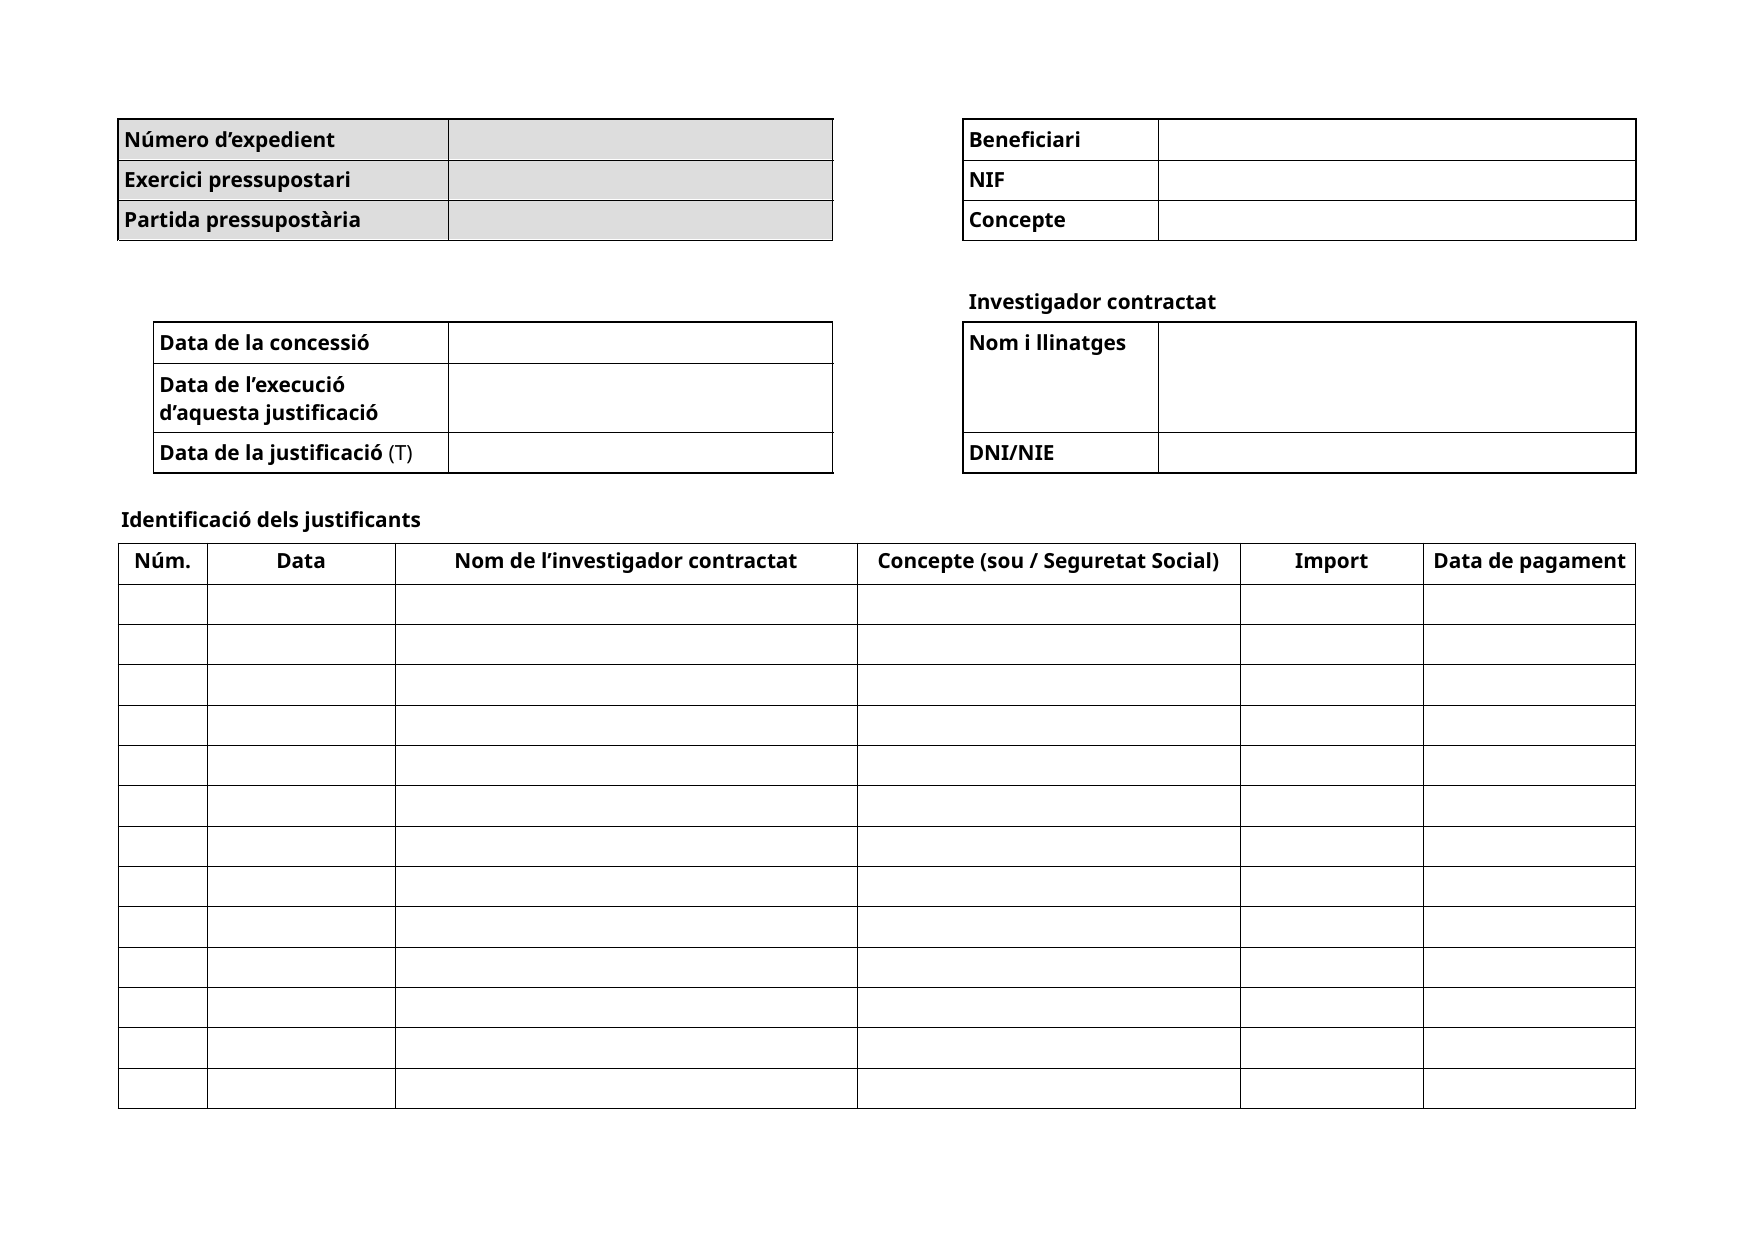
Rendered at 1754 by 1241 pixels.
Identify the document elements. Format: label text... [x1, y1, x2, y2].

table_cell Data [208, 544, 395, 584]
table_cell Exercici pressupostari [119, 161, 448, 199]
table_cell [1241, 786, 1423, 826]
table_cell [858, 746, 1240, 785]
table_cell [119, 746, 207, 785]
table_cell [396, 706, 857, 745]
table_cell [208, 746, 395, 785]
table_cell [1241, 827, 1423, 866]
table_cell [396, 786, 857, 826]
table_header Beneficiari [964, 120, 1158, 159]
table_cell [1424, 1028, 1635, 1067]
table_cell [396, 625, 857, 664]
table_cell [1424, 988, 1635, 1027]
table_cell [449, 433, 832, 472]
table_cell [208, 1069, 395, 1108]
table_cell [449, 161, 832, 199]
table_cell [1241, 1069, 1423, 1108]
table_cell [119, 948, 207, 987]
table_cell [858, 1028, 1240, 1067]
table_cell Data de la concessió [154, 323, 448, 362]
table_cell [208, 827, 395, 866]
table_cell [1159, 161, 1635, 199]
table_header Número d’expedient [119, 120, 448, 159]
table_cell [118, 322, 153, 472]
table_cell [396, 1028, 857, 1067]
table_cell Partida pressupostària [119, 201, 448, 239]
table_cell [396, 585, 857, 624]
table_cell [1241, 706, 1423, 745]
table_cell [119, 786, 207, 826]
table_cell [208, 988, 395, 1027]
table_cell [858, 988, 1240, 1027]
table_cell [1424, 665, 1635, 705]
table_cell [1424, 948, 1635, 987]
table_cell [1424, 625, 1635, 664]
table_cell [1241, 665, 1423, 705]
table_header Identificació dels justificants [118, 502, 1636, 542]
table_cell [119, 281, 448, 321]
table_cell Investigador contractat [963, 281, 1636, 321]
table_cell [448, 281, 833, 321]
table_cell [119, 988, 207, 1027]
table_cell [119, 241, 448, 281]
table_cell [396, 948, 857, 987]
table_cell [119, 867, 207, 906]
table_cell [1241, 948, 1423, 987]
table_cell [858, 948, 1240, 987]
table_cell [208, 867, 395, 906]
table_cell [1424, 907, 1635, 947]
table_cell [119, 585, 207, 624]
table_cell [119, 625, 207, 664]
table_cell Núm. [119, 544, 207, 584]
table_cell [858, 907, 1240, 947]
table_cell [396, 746, 857, 785]
table_cell [1424, 867, 1635, 906]
table_cell [396, 1069, 857, 1108]
table_cell [1424, 1069, 1635, 1108]
table_cell [858, 1069, 1240, 1108]
table_cell [1241, 1028, 1423, 1067]
table_cell [396, 907, 857, 947]
table_cell [1241, 907, 1423, 947]
table_cell [1424, 786, 1635, 826]
table_header [449, 120, 832, 159]
table_cell [396, 665, 857, 705]
table_cell Data de la justificació (T) [154, 433, 448, 472]
table_cell [1241, 746, 1423, 785]
table_cell [208, 786, 395, 826]
table_cell [119, 907, 207, 947]
table_cell [858, 786, 1240, 826]
table_cell [1159, 433, 1635, 472]
table_cell [119, 1028, 207, 1067]
table_cell [1241, 625, 1423, 664]
table_cell [1424, 585, 1635, 624]
table_cell Concepte [964, 201, 1158, 239]
table_cell NIF [964, 161, 1158, 199]
table_cell [119, 827, 207, 866]
table_cell [449, 201, 832, 239]
table_cell [208, 948, 395, 987]
table_cell [858, 827, 1240, 866]
table_cell [1159, 323, 1635, 432]
table_cell [208, 585, 395, 624]
table_cell [858, 625, 1240, 664]
table_cell [119, 706, 207, 745]
table_cell [208, 907, 395, 947]
table_cell Import [1241, 544, 1423, 584]
table_cell [1241, 585, 1423, 624]
table_header [1159, 120, 1635, 159]
table_cell [208, 706, 395, 745]
table_cell [448, 241, 833, 281]
table_cell Nom i llinatges [964, 323, 1158, 432]
table_cell Nom de l’investigador contractat [396, 544, 857, 584]
table_cell [1241, 867, 1423, 906]
table_cell [208, 1028, 395, 1067]
table_cell Data de pagament [1424, 544, 1635, 584]
table_cell [858, 665, 1240, 705]
table_cell [396, 988, 857, 1027]
table_cell [208, 665, 395, 705]
table_cell [1159, 201, 1635, 239]
table_cell [396, 827, 857, 866]
table_cell [449, 364, 832, 432]
table_cell [1424, 827, 1635, 866]
table_cell [858, 706, 1240, 745]
table_cell [119, 665, 207, 705]
table_cell [396, 867, 857, 906]
table_cell [208, 625, 395, 664]
table_header [833, 118, 963, 472]
table_cell [1241, 988, 1423, 1027]
table_cell [449, 323, 832, 362]
table_cell Concepte (sou / Seguretat Social) [858, 544, 1240, 584]
table_cell [858, 585, 1240, 624]
table_cell Data de l’execució d’aquesta justificació [154, 364, 448, 432]
table_cell [1424, 706, 1635, 745]
table_cell [1424, 746, 1635, 785]
table_cell [963, 241, 1636, 281]
table_cell [119, 1069, 207, 1108]
table_cell [858, 867, 1240, 906]
table_cell DNI/NIE [964, 433, 1158, 472]
